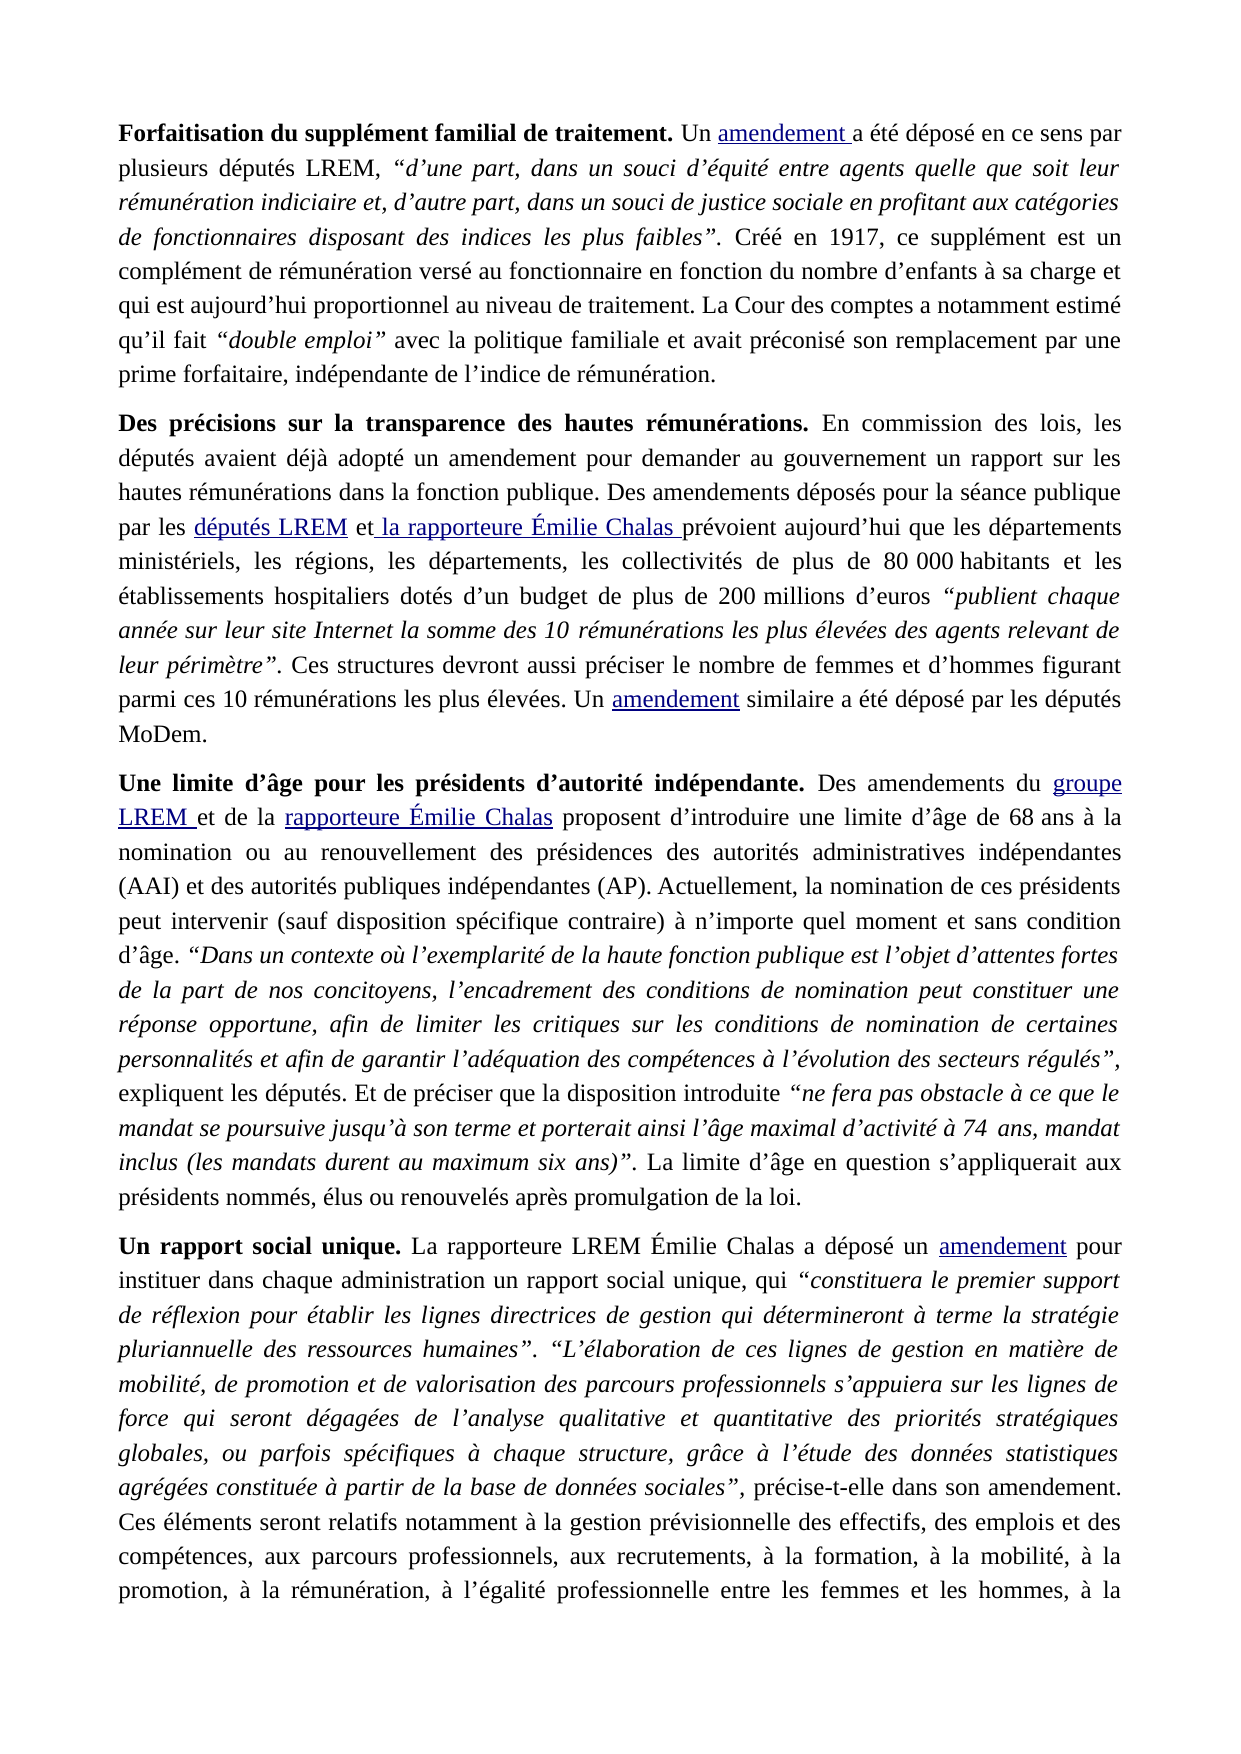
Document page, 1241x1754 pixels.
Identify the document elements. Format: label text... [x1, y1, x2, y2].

text Des précisions sur la transparence des hautes rémunérations. En commission des lois, les députés avaient déjà adopté un amendement pour demander au gouvernement un rapport sur les hautes rémunérations dans la fonction publique. Des amendements déposés pour la séance publique par les députés LREM et la rapporteure Émilie Chalas prévoient aujourd’hui que les départements ministériels, les régions, les départements, les collectivités de plus de 80 000 habitants et les établissements hospitaliers dotés d’un budget de plus de 200 millions d’euros “publient chaque année sur leur site Internet la somme des 10 rémunérations les plus élevées des agents relevant de leur périmètre”. Ces structures devront aussi préciser le nombre de femmes et d’hommes figurant parmi ces 10 rémunérations les plus élevées. Un amendement similaire a été déposé par les députés MoDem. [118, 408, 1122, 748]
text Une limite d’âge pour les présidents d’autorité indépendante. Des amendements du groupe LREM et de la rapporteure Émilie Chalas proposent d’introduire une limite d’âge de 68 ans à la nomination ou au renouvellement des présidences des autorités administratives indépendantes (AAI) et des autorités publiques indépendantes (AP). Actuellement, la nomination de ces présidents peut intervenir (sauf disposition spécifique contraire) à n’importe quel moment et sans condition d’âge. “Dans un contexte où l’exemplarité de la haute fonction publique est l’objet d’attentes fortes de la part de nos concitoyens, l’encadrement des conditions de nomination peut constituer une réponse opportune, afin de limiter les critiques sur les conditions de nomination de certaines personnalités et afin de garantir l’adéquation des compétences à l’évolution des secteurs régulés”, expliquent les députés. Et de préciser que la disposition introduite “ne fera pas obstacle à ce que le mandat se poursuive jusqu’à son terme et porterait ainsi l’âge maximal d’activité à 74 ans, mandat inclus (les mandats durent au maximum six ans)”. La limite d’âge en question s’appliquerait aux présidents nommés, élus ou renouvelés après promulgation de la loi. [118, 768, 1122, 1210]
text Un rapport social unique. La rapporteure LREM Émilie Chalas a déposé un amendement pour instituer dans chaque administration un rapport social unique, qui “constituera le premier support de réflexion pour établir les lignes directrices de gestion qui détermineront à terme la stratégie pluriannuelle des ressources humaines”. “L’élaboration de ces lignes de gestion en matière de mobilité, de promotion et de valorisation des parcours professionnels s’appuiera sur les lignes de force qui seront dégagées de l’analyse qualitative et quantitative des priorités stratégiques globales, ou parfois spécifiques à chaque structure, grâce à l’étude des données statistiques agrégées constituée à partir de la base de données sociales”, précise-t-elle dans son amendement. Ces éléments seront relatifs notamment à la gestion prévisionnelle des effectifs, des emplois et des compétences, aux parcours professionnels, aux recrutements, à la formation, à la mobilité, à la promotion, à la rémunération, à l’égalité professionnelle entre les femmes et les hommes, à la [118, 1231, 1122, 1604]
text Forfaitisation du supplément familial de traitement. Un amendement a été déposé en ce sens par plusieurs députés LREM, “d’une part, dans un souci d’équité entre agents quelle que soit leur rémunération indiciaire et, d’autre part, dans un souci de justice sociale en profitant aux catégories de fonctionnaires disposant des indices les plus faibles”. Créé en 1917, ce supplément est un complément de rémunération versé au fonctionnaire en fonction du nombre d’enfants à sa charge et qui est aujourd’hui proportionnel au niveau de traitement. La Cour des comptes a notamment estimé qu’il fait “double emploi” avec la politique familiale et avait préconisé son remplacement par une prime forfaitaire, indépendante de l’indice de rémunération. [118, 118, 1122, 388]
